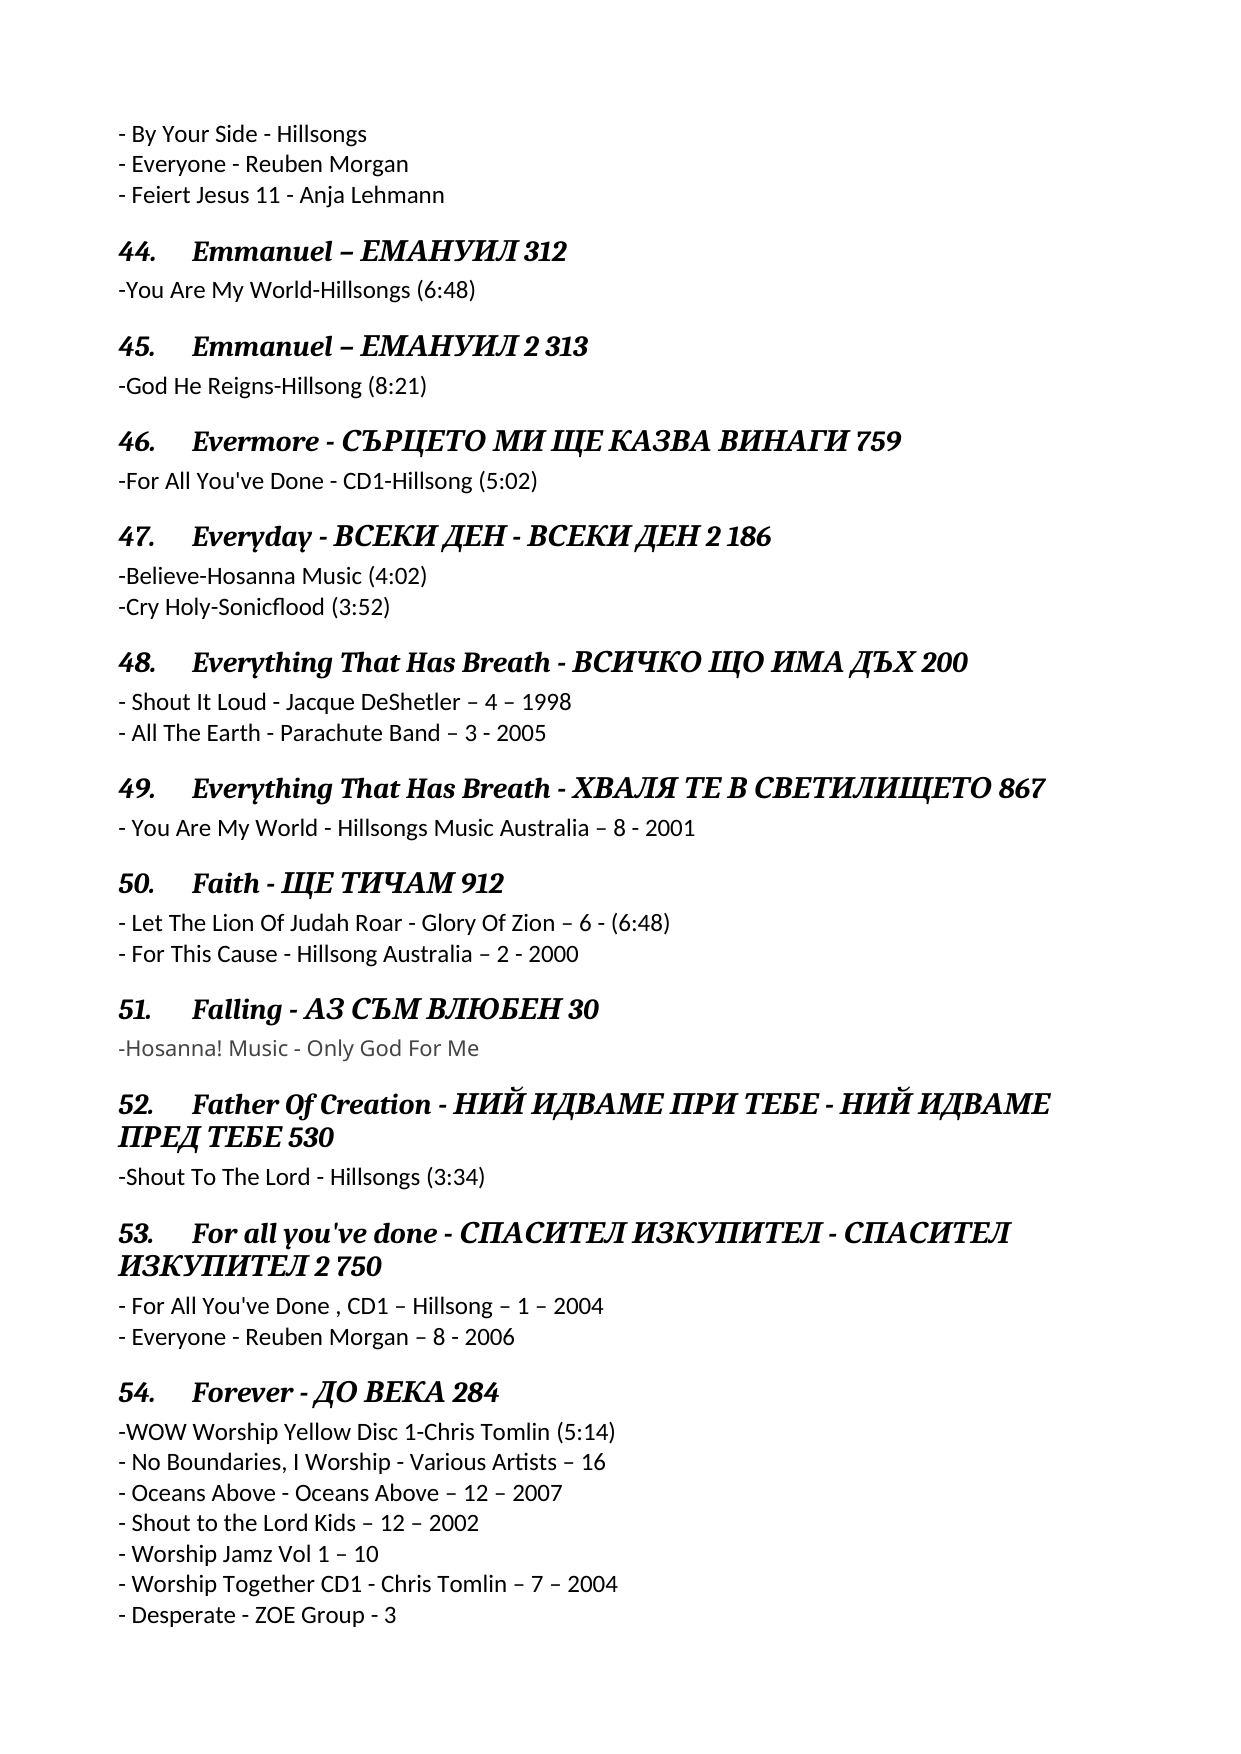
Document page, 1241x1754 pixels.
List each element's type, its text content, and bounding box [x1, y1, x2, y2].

subtitle Everyday - ВСЕКИ ДЕН - ВСЕКИ ДЕН 2 186 [118, 521, 1122, 554]
text - Shout It Loud - Jacque DeShetler – 4 – 1998 [118, 686, 1122, 717]
subtitle Forever - ДО ВЕКА 284 [118, 1376, 1122, 1410]
text -WOW Worship Yellow Disc 1-Chris Tomlin (5:14) [118, 1416, 1122, 1447]
subtitle Emmanuel – ЕМАНУИЛ 312 [118, 235, 1122, 268]
subtitle Falling - АЗ СЪМ ВЛЮБЕН 30 [118, 993, 1122, 1027]
subtitle Father Of Creation - НИЙ ИДВАМЕ ПРИ ТЕБЕ - НИЙ ИДВАМЕ ПРЕД ТЕБЕ 530 [118, 1088, 1122, 1155]
text - By Your Side - Hillsongs [118, 118, 1122, 149]
text -Shout To The Lord - Hillsongs (3:34) [118, 1161, 1122, 1192]
text - All The Earth - Parachute Band – 3 - 2005 [118, 717, 1122, 747]
text - Shout to the Lord Kids – 12 – 2002 [118, 1508, 1122, 1538]
text - Everyone - Reuben Morgan – 8 - 2006 [118, 1321, 1122, 1351]
text - Oceans Above - Oceans Above – 12 – 2007 [118, 1477, 1122, 1508]
subtitle Faith - ЩЕ ТИЧАМ 912 [118, 868, 1122, 901]
text -Believe-Hosanna Music (4:02) [118, 560, 1122, 591]
text -Hosanna! Music - Only God For Me [118, 1033, 1122, 1063]
text - Worship Jamz Vol 1 – 10 [118, 1538, 1122, 1569]
subtitle For all you've done - СПАСИТЕЛ ИЗКУПИТЕЛ - СПАСИТЕЛ ИЗКУПИТЕЛ 2 750 [118, 1217, 1122, 1284]
text - Worship Together CD1 - Chris Tomlin – 7 – 2004 [118, 1569, 1122, 1599]
text - For This Cause - Hillsong Australia – 2 - 2000 [118, 938, 1122, 968]
text -For All You've Done - CD1-Hillsong (5:02) [118, 465, 1122, 496]
text - For All You've Done , CD1 – Hillsong – 1 – 2004 [118, 1290, 1122, 1321]
text - Let The Lion Of Judah Roar - Glory Of Zion – 6 - (6:48) [118, 907, 1122, 938]
subtitle Everything That Has Breath - ХВАЛЯ ТЕ В СВЕТИЛИЩЕТО 867 [118, 772, 1122, 806]
text -God He Reigns-Hillsong (8:21) [118, 370, 1122, 400]
text - You Are My World - Hillsongs Music Australia – 8 - 2001 [118, 812, 1122, 843]
text - Everyone - Reuben Morgan [118, 149, 1122, 179]
subtitle Emmanuel – ЕМАНУИЛ 2 313 [118, 330, 1122, 363]
text - Feiert Jesus 11 - Anja Lehmann [118, 179, 1122, 210]
text - No Boundaries, I Worship - Various Artists – 16 [118, 1447, 1122, 1477]
text - Desperate - ZOE Group - 3 [118, 1599, 1122, 1630]
subtitle Everything That Has Breath - ВСИЧКО ЩО ИМА ДЪХ 200 [118, 646, 1122, 680]
text -You Are My World-Hillsongs (6:48) [118, 274, 1122, 305]
subtitle Evermore - СЪРЦЕТО МИ ЩЕ КАЗВА ВИНАГИ 759 [118, 425, 1122, 459]
text -Cry Holy-Sonicflood (3:52) [118, 591, 1122, 621]
